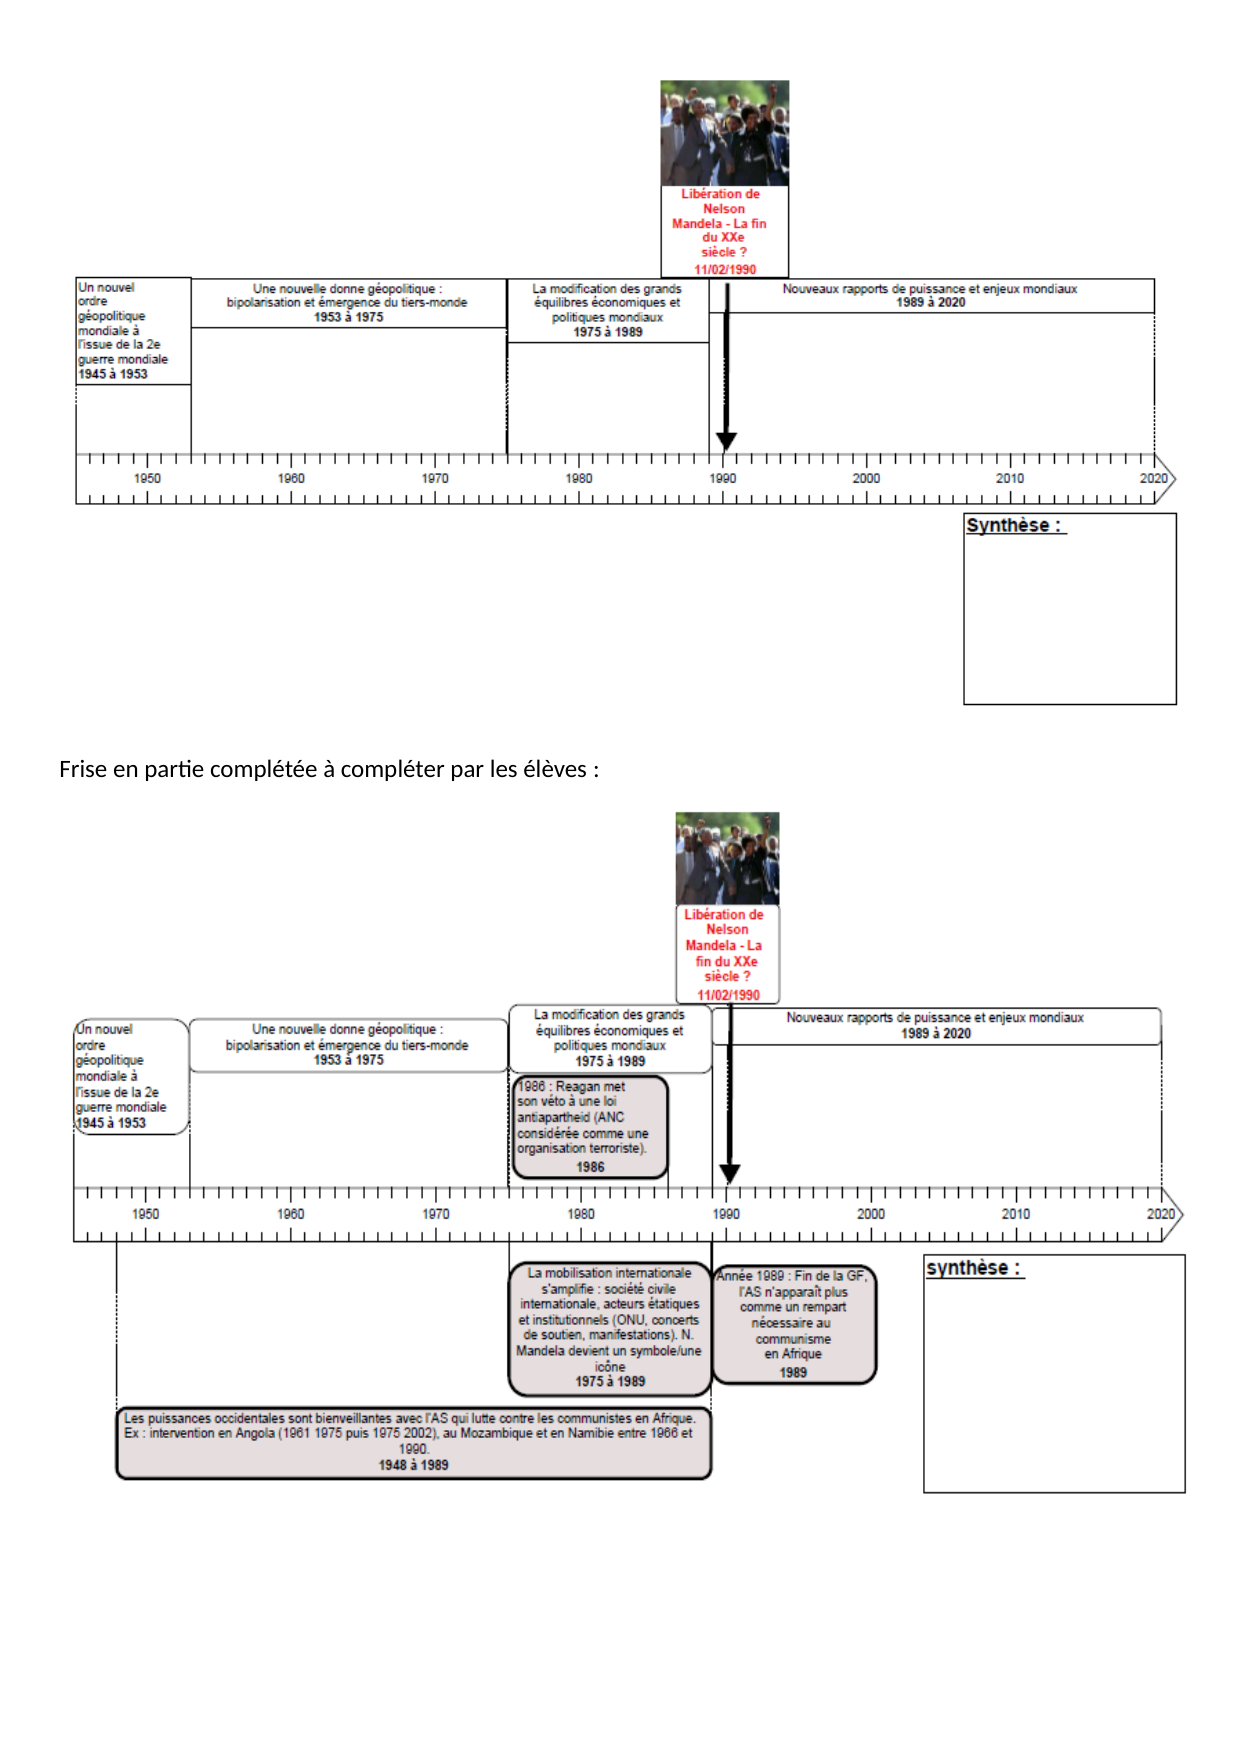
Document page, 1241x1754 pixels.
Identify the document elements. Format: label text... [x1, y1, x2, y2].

picture [47, 784, 1193, 1504]
text Frise en partie complétée à compléter par les élèves : [59, 753, 1181, 784]
picture [40, 71, 1191, 723]
